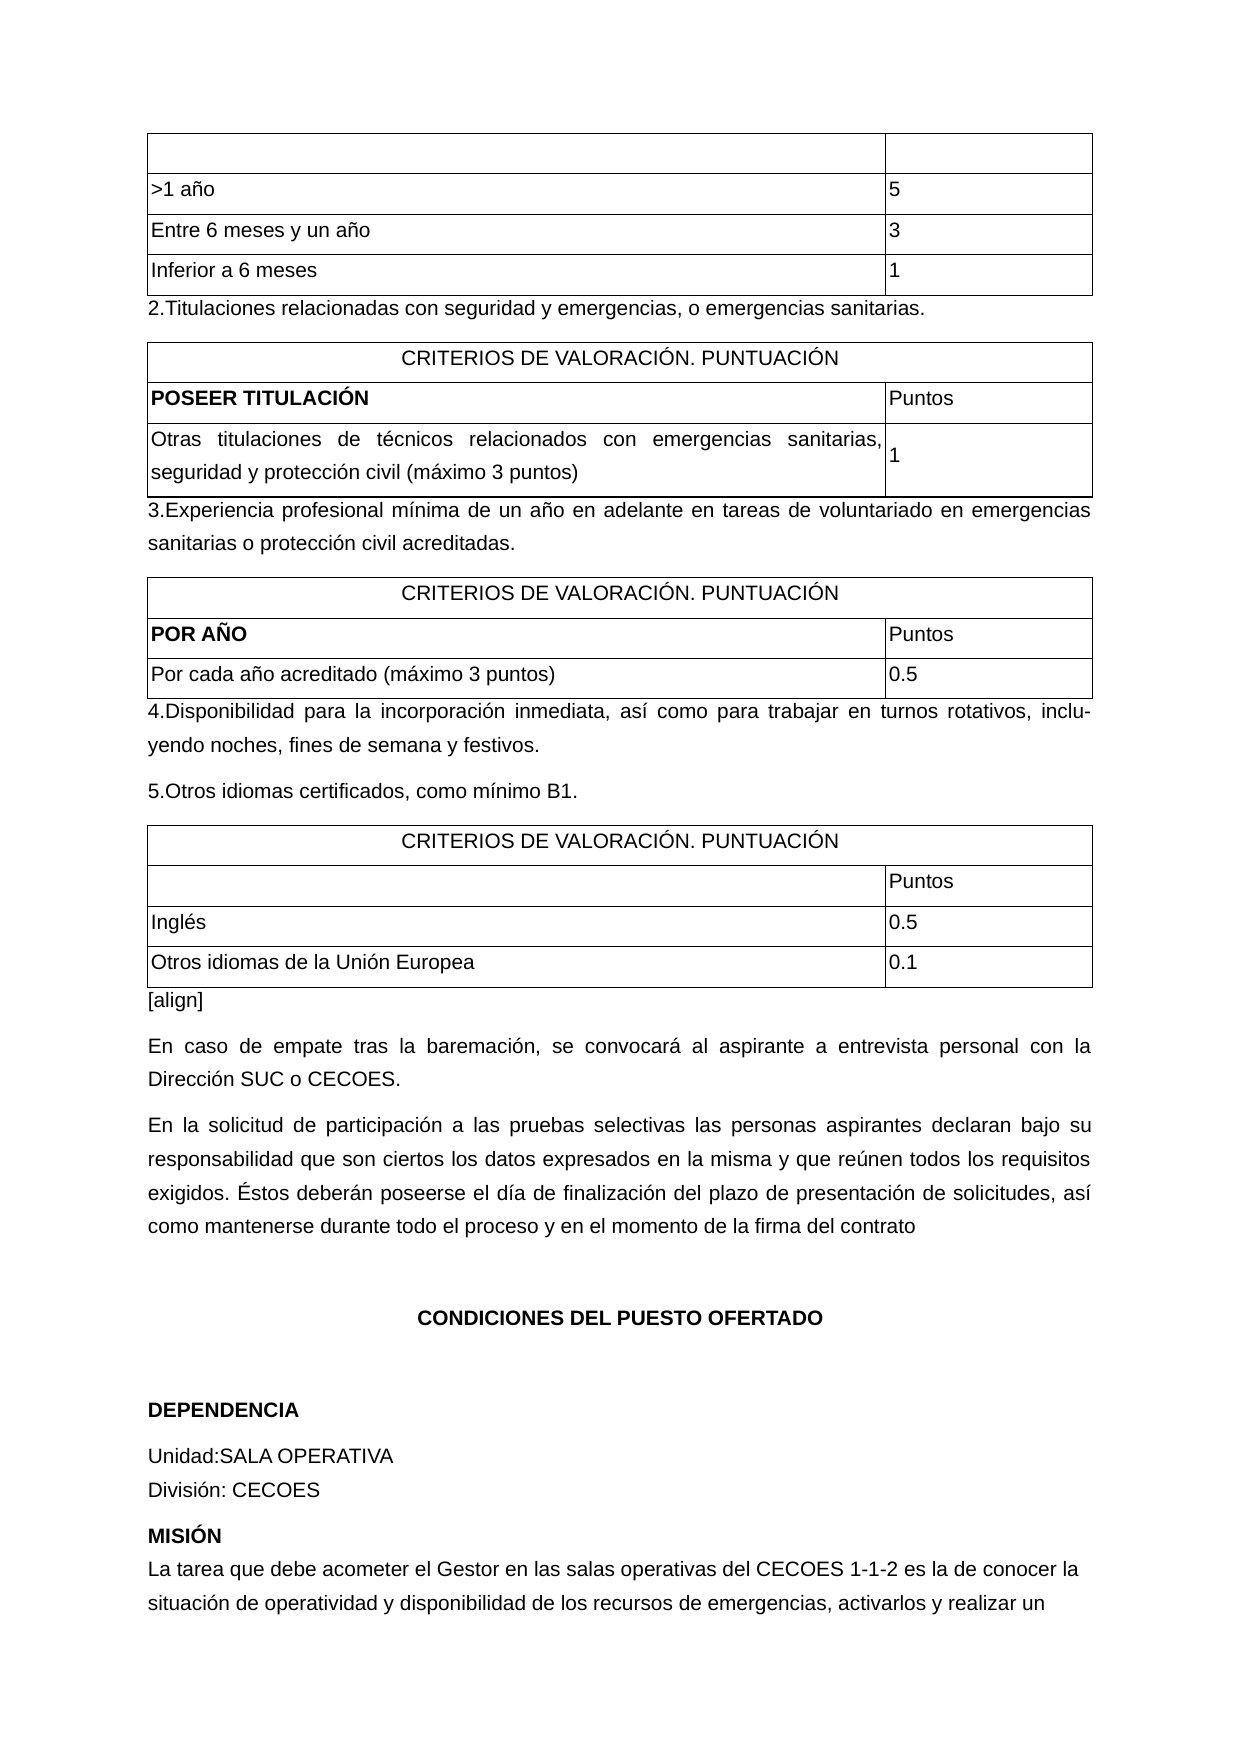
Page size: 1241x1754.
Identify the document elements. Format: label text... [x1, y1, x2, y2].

table_cell [148, 134, 885, 173]
table_cell Puntos [886, 619, 1092, 658]
table_cell 1 [886, 424, 1092, 496]
table_cell 3 [886, 215, 1092, 254]
table_cell >1 año [148, 174, 885, 214]
text CONDICIONES DEL PUESTO OFERTADO [148, 1306, 1093, 1330]
table_cell Inglés [148, 907, 885, 946]
table_header CRITERIOS DE VALORACIÓN. PUNTUACIÓN [148, 343, 1092, 382]
text ​ [148, 1352, 1093, 1376]
text En caso de empate tras la baremación, se convocará al aspirante a entrevista personal con la Dirección SUC o CECOES. [148, 1034, 1093, 1091]
table_cell Por cada año acreditado (máximo 3 puntos) [148, 659, 885, 698]
text 4.Disponibilidad para la incorporación inmediata, así como para trabajar en turnos rotativos, inclu-yendo noches, fines de semana y festivos. [148, 699, 1093, 757]
table_cell 0.5 [886, 907, 1092, 946]
table_cell Otras titulaciones de técnicos relacionados con emergencias sanitarias, seguridad y protección civil (máximo 3 puntos) [148, 424, 885, 496]
text 2.Titulaciones relacionadas con seguridad y emergencias, o emergencias sanitarias. [148, 296, 1093, 319]
table_cell POSEER TITULACIÓN [148, 383, 885, 422]
text En la solicitud de participación a las pruebas selectivas las personas aspirantes declaran bajo su responsabilidad que son ciertos los datos expresados en la misma y que reúnen todos los requisitos exigidos. Éstos deberán poseerse el día de finalización del plazo de presentación de solicitudes, así como mantenerse durante todo el proceso y en el momento de la firma del contrato [148, 1113, 1093, 1238]
text DEPENDENCIA [148, 1398, 1093, 1422]
table_cell 0.5 [886, 659, 1092, 698]
text 5.Otros idiomas certificados, como mínimo B1. [148, 779, 1093, 803]
table_cell POR AÑO [148, 619, 885, 658]
table_cell Puntos [886, 866, 1092, 906]
table_cell 1 [886, 255, 1092, 294]
table_header CRITERIOS DE VALORACIÓN. PUNTUACIÓN [148, 826, 1092, 865]
table_cell 0.1 [886, 947, 1092, 987]
table_cell [886, 134, 1092, 173]
table_cell Inferior a 6 meses [148, 255, 885, 294]
table_cell 5 [886, 174, 1092, 214]
text 3.Experiencia profesional mínima de un año en adelante en tareas de voluntariado en emergencias sanitarias o protección civil acreditadas. [148, 498, 1093, 555]
table_cell [148, 866, 885, 906]
text ​ [148, 1260, 1093, 1284]
table_header CRITERIOS DE VALORACIÓN. PUNTUACIÓN [148, 578, 1092, 617]
table_cell Entre 6 meses y un año [148, 215, 885, 254]
text Unidad:SALA OPERATIVA División: CECOES [148, 1444, 1093, 1502]
text [align] [148, 988, 1093, 1012]
text MISIÓN La tarea que debe acometer el Gestor en las salas operativas del CECOES 1-1-2 es la de conocer la situación de operatividad y disponibilidad de los recursos de emergencias, activarlos y realizar un [148, 1524, 1093, 1615]
table_cell Puntos [886, 383, 1092, 422]
table_cell Otros idiomas de la Unión Europea [148, 947, 885, 987]
